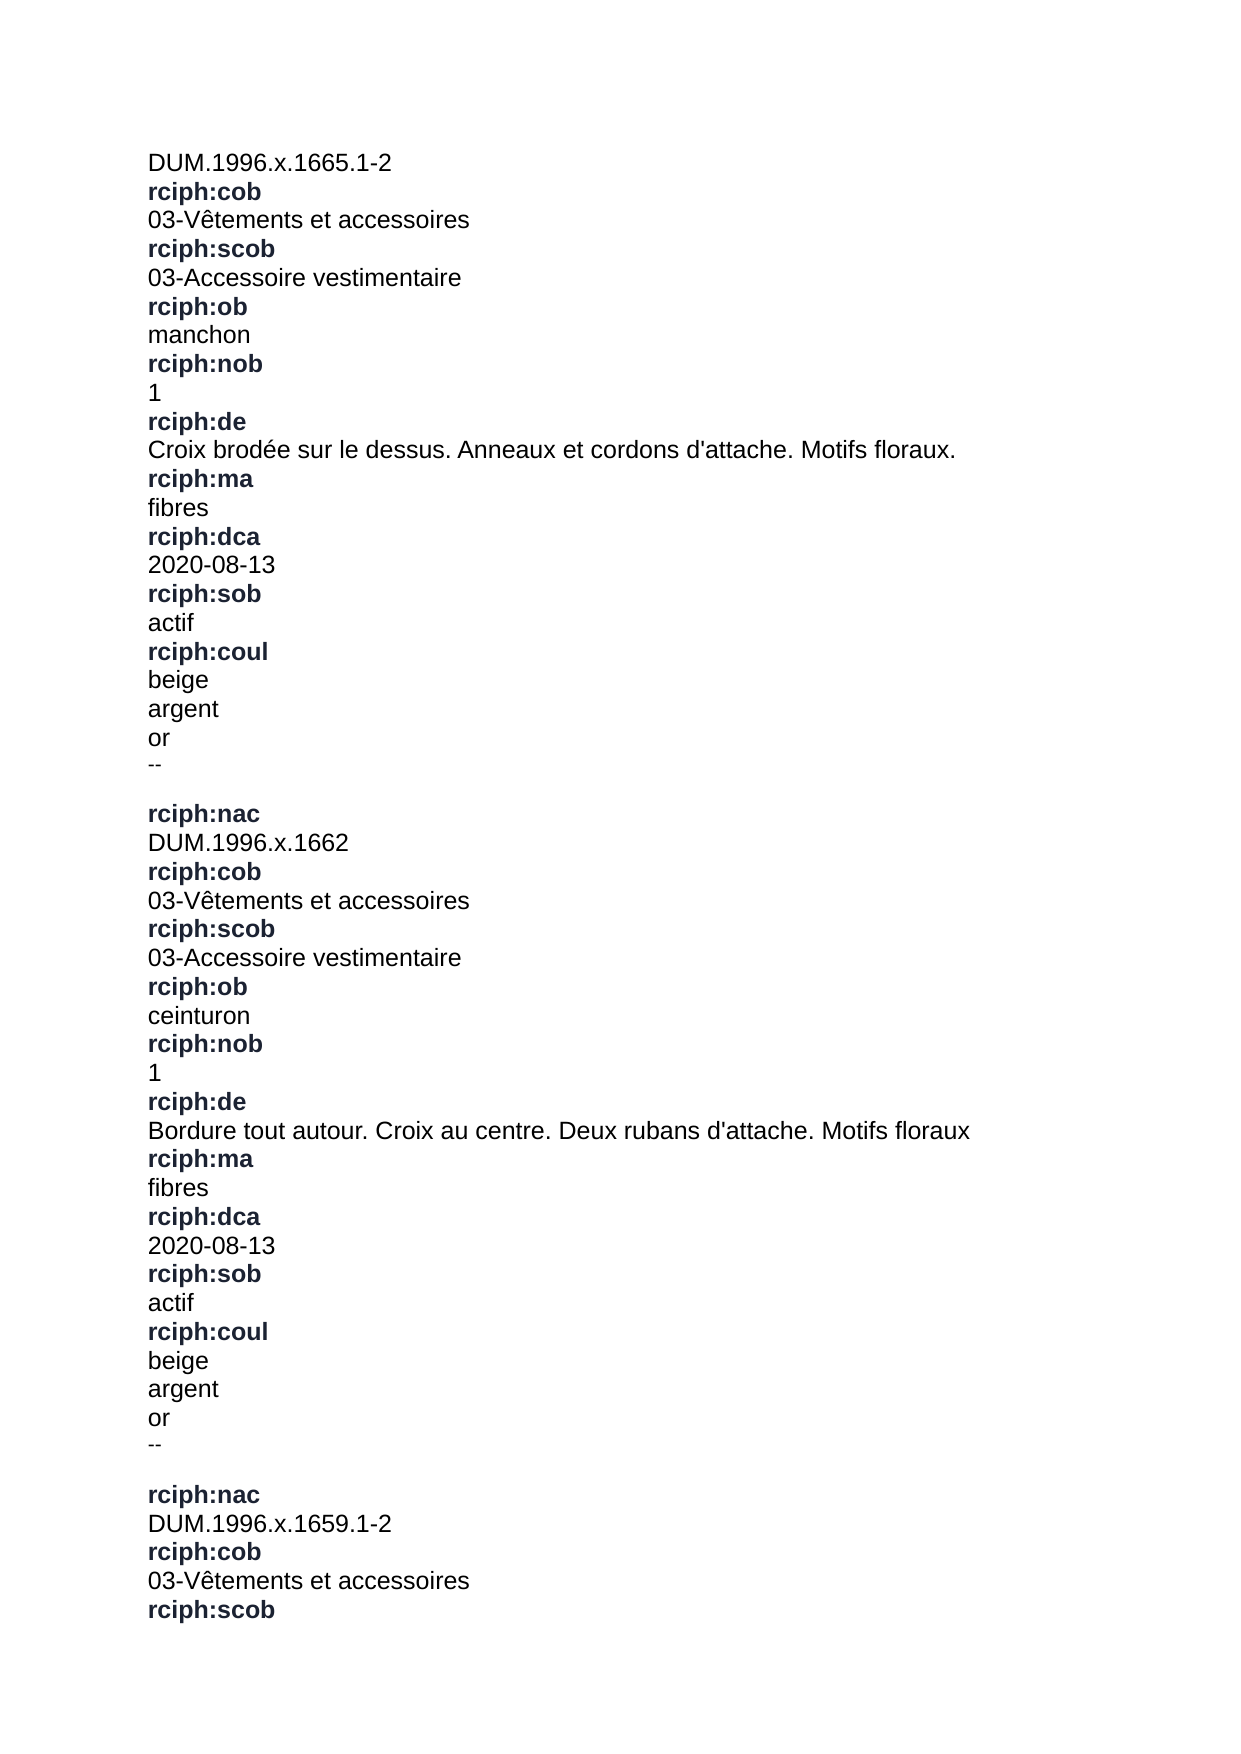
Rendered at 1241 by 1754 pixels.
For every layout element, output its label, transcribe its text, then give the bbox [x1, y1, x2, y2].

text rciph:scob [148, 914, 1092, 943]
text 1 [148, 378, 1092, 406]
text rciph:ob [148, 291, 1092, 320]
text -- [148, 1432, 1092, 1456]
text rciph:dca [148, 521, 1092, 550]
text Bordure tout autour. Croix au centre. Deux rubans d'attache. Motifs floraux [148, 1116, 1092, 1144]
text rciph:nac [148, 1480, 1092, 1508]
text or [148, 1403, 1092, 1432]
text rciph:ma [148, 1144, 1092, 1173]
text rciph:coul [148, 636, 1092, 665]
text manchon [148, 320, 1092, 349]
text beige [148, 665, 1092, 694]
text beige [148, 1346, 1092, 1374]
text or [148, 723, 1092, 751]
text rciph:nob [148, 1029, 1092, 1058]
text rciph:cob [148, 176, 1092, 205]
text argent [148, 1374, 1092, 1403]
text 03-Accessoire vestimentaire [148, 263, 1092, 291]
text rciph:ma [148, 464, 1092, 493]
text argent [148, 694, 1092, 723]
text ceinturon [148, 1001, 1092, 1029]
text actif [148, 1288, 1092, 1317]
text rciph:sob [148, 1259, 1092, 1288]
text rciph:de [148, 406, 1092, 435]
text Croix brodée sur le dessus. Anneaux et cordons d'attache. Motifs floraux. [148, 435, 1092, 464]
text rciph:de [148, 1087, 1092, 1116]
text 03-Vêtements et accessoires [148, 1566, 1092, 1595]
text 1 [148, 1058, 1092, 1087]
text rciph:cob [148, 857, 1092, 886]
text rciph:sob [148, 579, 1092, 608]
text 03-Vêtements et accessoires [148, 205, 1092, 234]
text fibres [148, 1173, 1092, 1202]
text actif [148, 608, 1092, 636]
text 2020-08-13 [148, 1231, 1092, 1259]
text DUM.1996.x.1665.1-2 [148, 148, 1092, 176]
text fibres [148, 493, 1092, 521]
text rciph:cob [148, 1537, 1092, 1566]
text rciph:coul [148, 1317, 1092, 1346]
text rciph:scob [148, 234, 1092, 263]
text -- [148, 751, 1092, 775]
text 03-Accessoire vestimentaire [148, 943, 1092, 972]
text rciph:dca [148, 1202, 1092, 1231]
text 2020-08-13 [148, 550, 1092, 579]
text rciph:nob [148, 349, 1092, 378]
text rciph:nac [148, 799, 1092, 828]
text 03-Vêtements et accessoires [148, 886, 1092, 914]
text DUM.1996.x.1662 [148, 828, 1092, 857]
text rciph:scob [148, 1595, 1092, 1623]
text rciph:ob [148, 972, 1092, 1001]
text DUM.1996.x.1659.1-2 [148, 1508, 1092, 1537]
